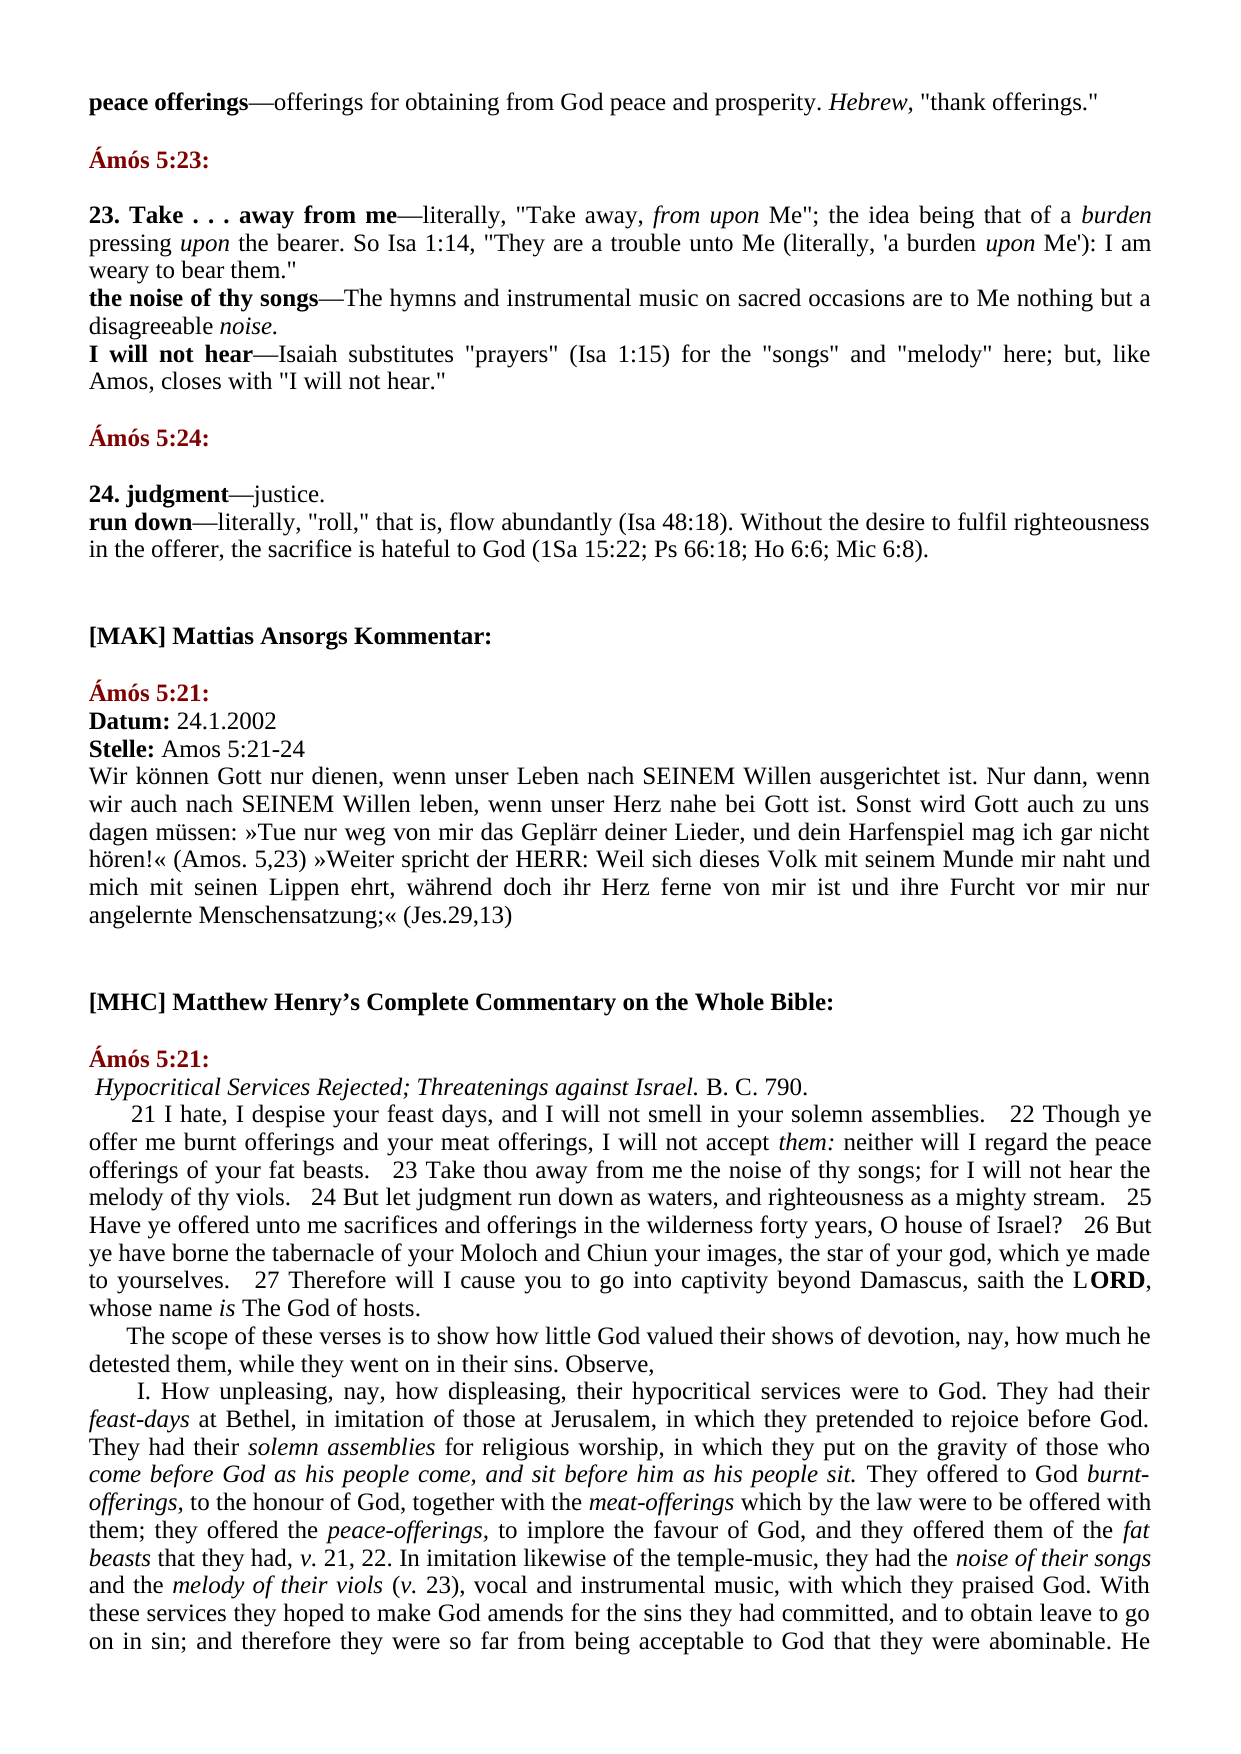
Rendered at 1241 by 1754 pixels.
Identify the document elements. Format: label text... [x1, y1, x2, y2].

text Ámós 5:23: [88, 146, 1152, 173]
text peace offerings—offerings for obtaining from God peace and prosperity. Hebrew, "thank offerings." [88, 88, 1152, 116]
text I. How unpleasing, nay, how displeasing, their hypocritical services were to God. They had their feast-days at Bethel, in imitation of those at Jerusalem, in which they pretended to rejoice before God. They had their solemn assemblies for religious worship, in which they put on the gravity of those who come before God as his people come, and sit before him as his people sit. They offered to God burnt-offerings, to the honour of God, together with the meat-offerings which by the law were to be offered with them; they offered the peace-offerings, to implore the favour of God, and they offered them of the fat beasts that they had, v. 21, 22. In imitation likewise of the temple-music, they had the noise of their songs and the melody of their viols (v. 23), vocal and instrumental music, with which they praised God. With these services they hoped to make God amends for the sins they had committed, and to obtain leave to go on in sin; and therefore they were so far from being acceptable to God that they were abominable. He [88, 1377, 1152, 1654]
text 24. judgment—justice. run down—literally, "roll," that is, flow abundantly (Isa 48:18). Without the desire to fulfil righteousness in the offerer, the sacrifice is hateful to God (1Sa 15:22; Ps 66:18; Ho 6:6; Mic 6:8). [88, 480, 1152, 563]
text Datum: 24.1.2002 Stelle: Amos 5:21-24 Wir können Gott nur dienen, wenn unser Leben nach SEINEM Willen ausgerichtet ist. Nur dann, wenn wir auch nach SEINEM Willen leben, wenn unser Herz nahe bei Gott ist. Sonst wird Gott auch zu uns dagen müssen: »Tue nur weg von mir das Geplärr deiner Lieder, und dein Harfenspiel mag ich gar nicht hören!« (Amos. 5,23) »Weiter spricht der HERR: Weil sich dieses Volk mit seinem Munde mir naht und mich mit seinen Lippen ehrt, während doch ihr Herz ferne von mir ist und ihre Furcht vor mir nur angelernte Menschensatzung;« (Jes.29,13) [88, 707, 1152, 929]
text Ámós 5:21: [88, 1045, 1152, 1073]
text 21 I hate, I despise your feast days, and I will not smell in your solemn assemblies. 22 Though ye offer me burnt offerings and your meat offerings, I will not accept them: neither will I regard the peace offerings of your fat beasts. 23 Take thou away from me the noise of thy songs; for I will not hear the melody of thy viols. 24 But let judgment run down as waters, and righteousness as a mighty stream. 25 Have ye offered unto me sacrifices and offerings in the wilderness forty years, O house of Israel? 26 But ye have borne the tabernacle of your Moloch and Chiun your images, the star of your god, which ye made to yourselves. 27 Therefore will I cause you to go into captivity beyond Damascus, saith the LORD, whose name is The God of hosts. [88, 1100, 1152, 1322]
text 23. Take . . . away from me—literally, "Take away, from upon Me"; the idea being that of a burden pressing upon the bearer. So Isa 1:14, "They are a trouble unto Me (literally, 'a burden upon Me'): I am weary to bear them." the noise of thy songs—The hymns and instrumental music on sacred occasions are to Me nothing but a disagreeable noise. I will not hear—Isaiah substitutes "prayers" (Isa 1:15) for the "songs" and "melody" here; but, like Amos, closes with "I will not hear." [88, 201, 1152, 395]
text Ámós 5:24: [88, 424, 1152, 452]
text [MHC] Matthew Henry’s Complete Commentary on the Whole Bible: [88, 988, 1152, 1016]
text The scope of these verses is to show how little God valued their shows of devotion, nay, how much he detested them, while they went on in their sins. Observe, [88, 1322, 1152, 1377]
text Ámós 5:21: [88, 679, 1152, 707]
text Hypocritical Services Rejected; Threatenings against Israel. B. C. 790. [88, 1073, 1152, 1100]
text [MAK] Mattias Ansorgs Kommentar: [88, 622, 1152, 650]
